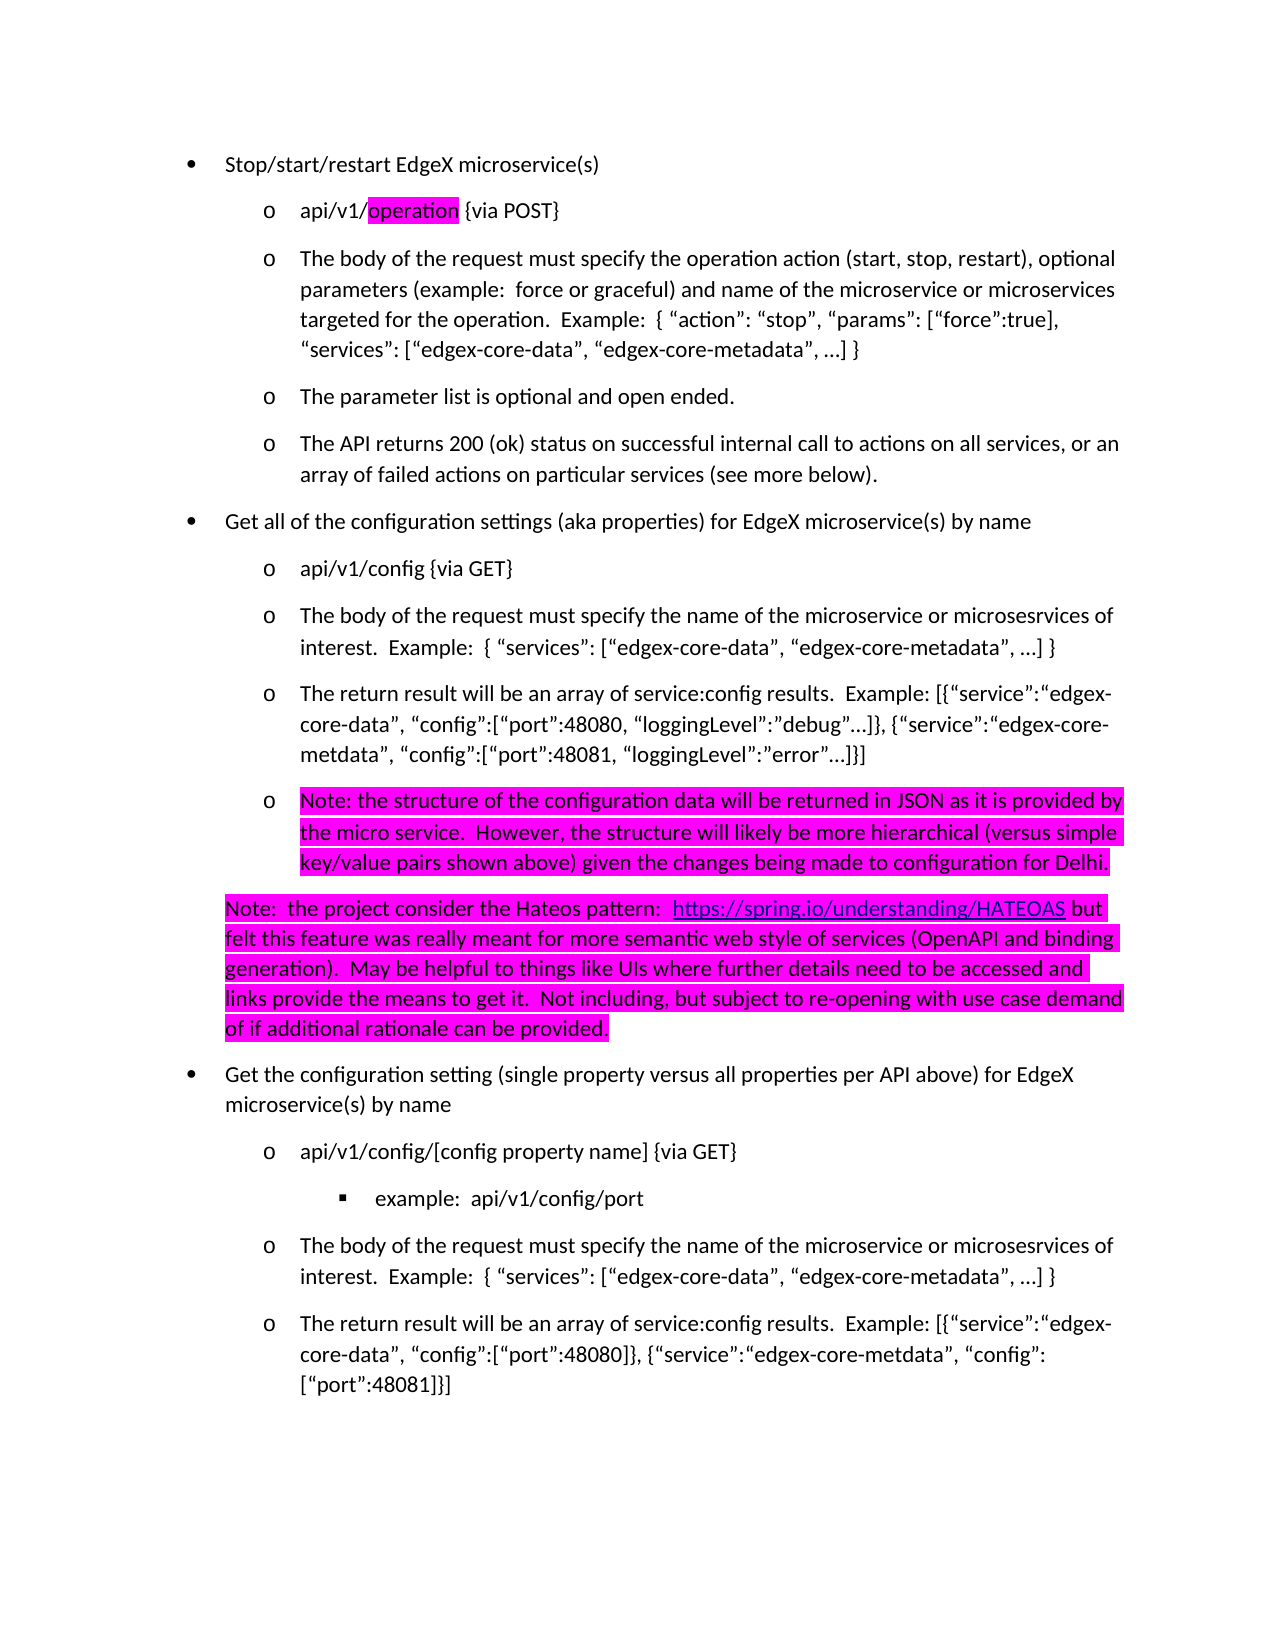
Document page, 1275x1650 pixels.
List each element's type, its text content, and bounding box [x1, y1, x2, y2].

list The body of the request must specify the name of the microservice or microsesrvices of interest. Example: { “services”: [“edgex-core-data”, “edgex-core-metadata”, …] } [262, 1231, 1125, 1290]
list api/v1/operation {via POST} [262, 197, 1125, 226]
list The API returns 200 (ok) status on successful internal call to actions on all services, or an array of failed actions on particular services (see more below). [262, 429, 1125, 489]
text Note: the project consider the Hateos pattern: https://spring.io/understanding/HATEOAS but felt this feature was really meant for more semantic web style of services (OpenAPI and binding generation). May be helpful to things like UIs where further details need to be accessed and links provide the means to get it. Not including, but subject to re-opening with use case demand of if additional rationale can be provided. [225, 894, 1125, 1042]
list The parameter list is optional and open ended. [262, 382, 1125, 411]
list Note: the structure of the configuration data will be returned in JSON as it is provided by the micro service. However, the structure will likely be more hierarchical (versus simple key/value pairs shown above) given the changes being made to configuration for Delhi. [262, 787, 1125, 876]
list api/v1/config {via GET} [262, 554, 1125, 583]
list example: api/v1/config/port [337, 1184, 1125, 1213]
list The body of the request must specify the operation action (start, stop, restart), optional parameters (example: force or graceful) and name of the microservice or microservices targeted for the operation. Example: { “action”: “stop”, “params”: [“force”:true], “services”: [“edgex-core-data”, “edgex-core-metadata”, …] } [262, 244, 1125, 363]
list The return result will be an array of service:config results. Example: [{“service”:“edgex-core-data”, “config”:[“port”:48080]}, {“service”:“edgex-core-metdata”, “config”:[“port”:48081]}] [262, 1309, 1125, 1398]
list Stop/start/restart EdgeX microservice(s) [187, 150, 1125, 178]
list The body of the request must specify the name of the microservice or microsesrvices of interest. Example: { “services”: [“edgex-core-data”, “edgex-core-metadata”, …] } [262, 602, 1125, 661]
list Get the configuration setting (single property versus all properties per API above) for EdgeX microservice(s) by name [187, 1060, 1125, 1118]
list The return result will be an array of service:config results. Example: [{“service”:“edgex-core-data”, “config”:[“port”:48080, “loggingLevel”:”debug”…]}, {“service”:“edgex-core-metdata”, “config”:[“port”:48081, “loggingLevel”:”error”…]}] [262, 679, 1125, 768]
list Get all of the configuration settings (aka properties) for EdgeX microservice(s) by name [187, 507, 1125, 535]
list api/v1/config/[config property name] {via GET} [262, 1137, 1125, 1166]
